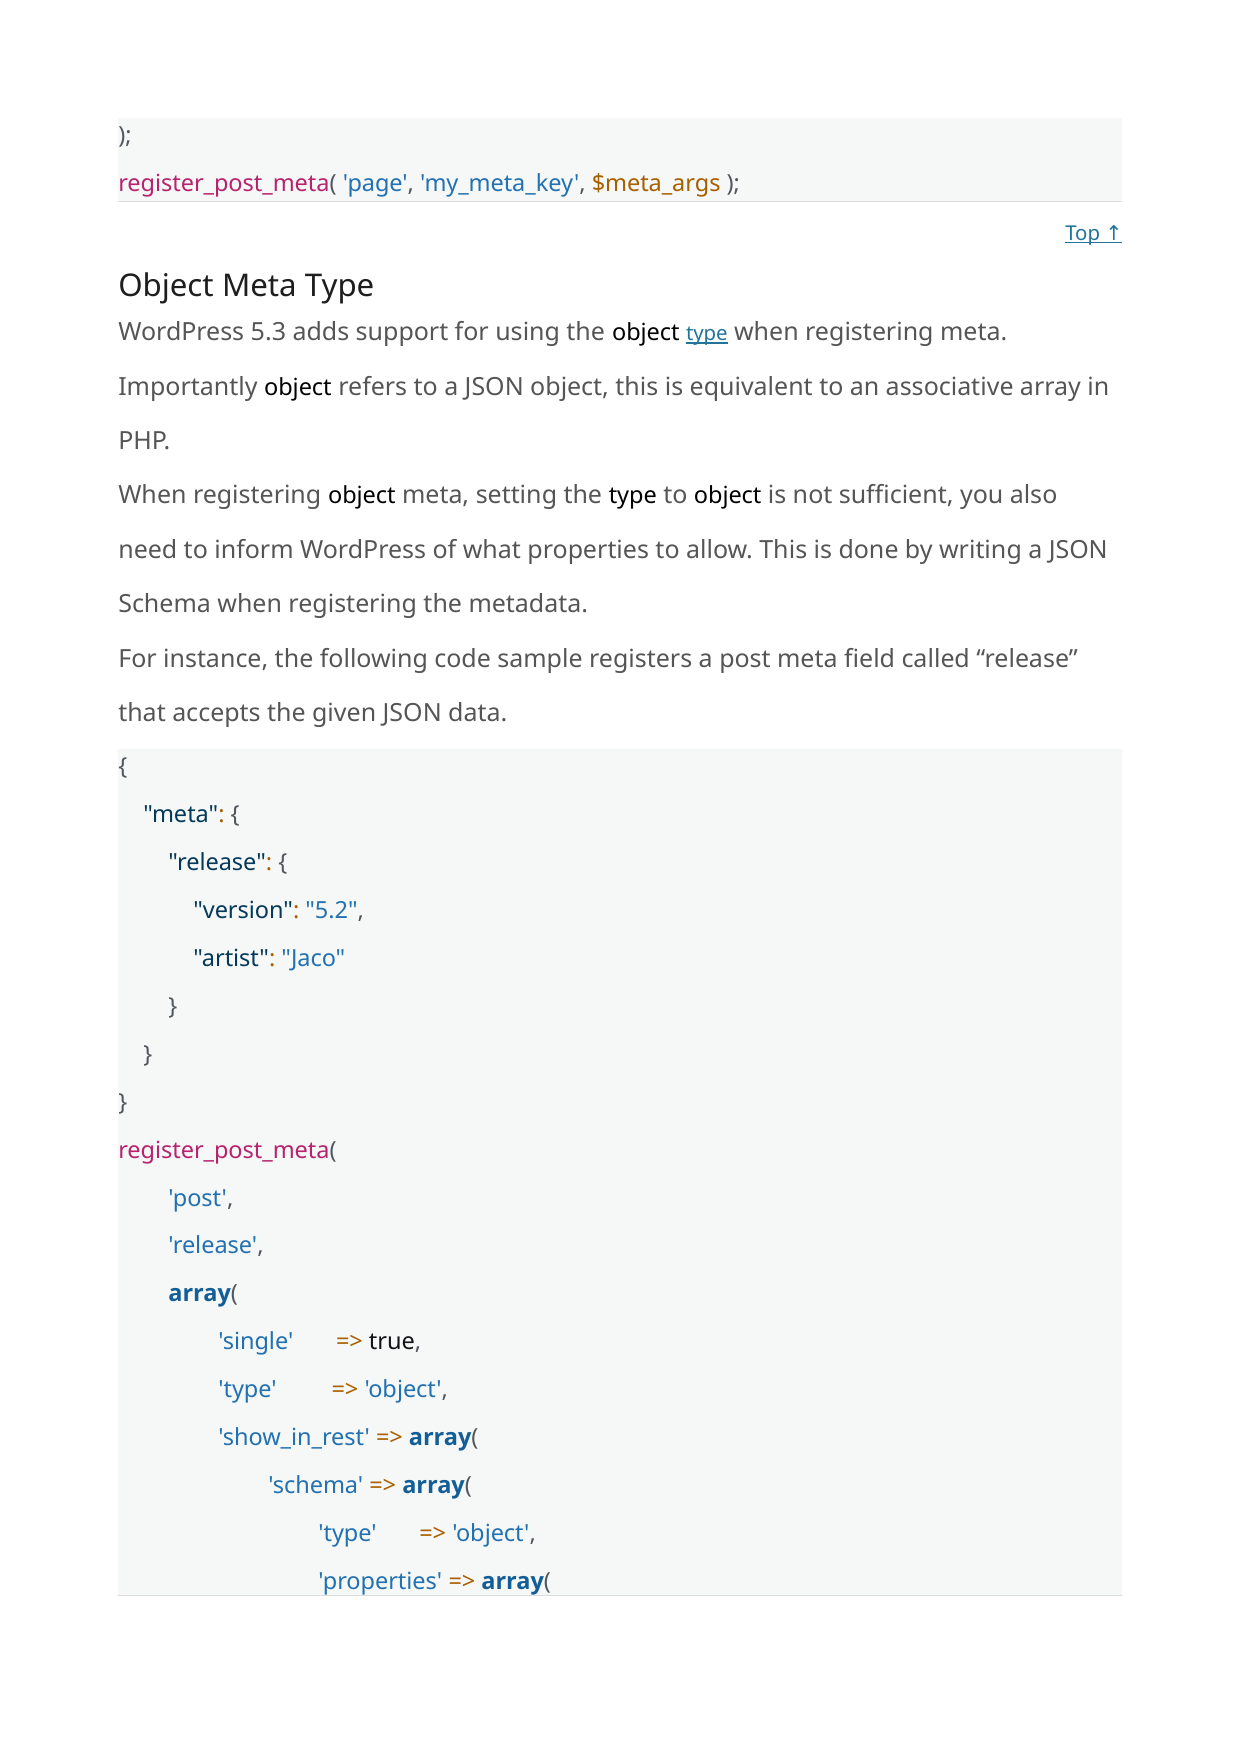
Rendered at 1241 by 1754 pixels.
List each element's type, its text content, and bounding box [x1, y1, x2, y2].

text "artist": "Jaco" [118, 941, 1122, 973]
text 'type' => 'object', [118, 1516, 1122, 1548]
text 'properties' => array( [118, 1564, 1122, 1595]
text For instance, the following code sample registers a post meta field called “release” that accepts the given JSON data. [118, 641, 1122, 729]
text } [118, 1085, 1122, 1117]
subtitle Object Meta Type [118, 263, 1122, 305]
text WordPress 5.3 adds support for using the object type when registering meta. Importantly object refers to a JSON object, this is equivalent to an associative array in PHP. [118, 314, 1122, 457]
text { [118, 749, 1122, 782]
text register_post_meta( 'page', 'my_meta_key', $meta_args ); [118, 166, 1122, 201]
text 'release', [118, 1229, 1122, 1261]
text 'show_in_rest' => array( [118, 1420, 1122, 1452]
text array( [118, 1277, 1122, 1309]
text "meta": { [118, 797, 1122, 829]
text Top ↑ [118, 218, 1122, 246]
text 'type' => 'object', [118, 1372, 1122, 1404]
text ); [118, 118, 1122, 150]
text 'schema' => array( [118, 1468, 1122, 1500]
text When registering object meta, setting the type to object is not sufficient, you also need to inform WordPress of what properties to allow. This is done by writing a JSON Schema when registering the metadata. [118, 477, 1122, 620]
text 'single' => true, [118, 1324, 1122, 1357]
text register_post_meta( [118, 1133, 1122, 1165]
text "release": { [118, 845, 1122, 877]
text } [118, 1037, 1122, 1069]
text 'post', [118, 1181, 1122, 1213]
text "version": "5.2", [118, 893, 1122, 925]
text } [118, 989, 1122, 1021]
